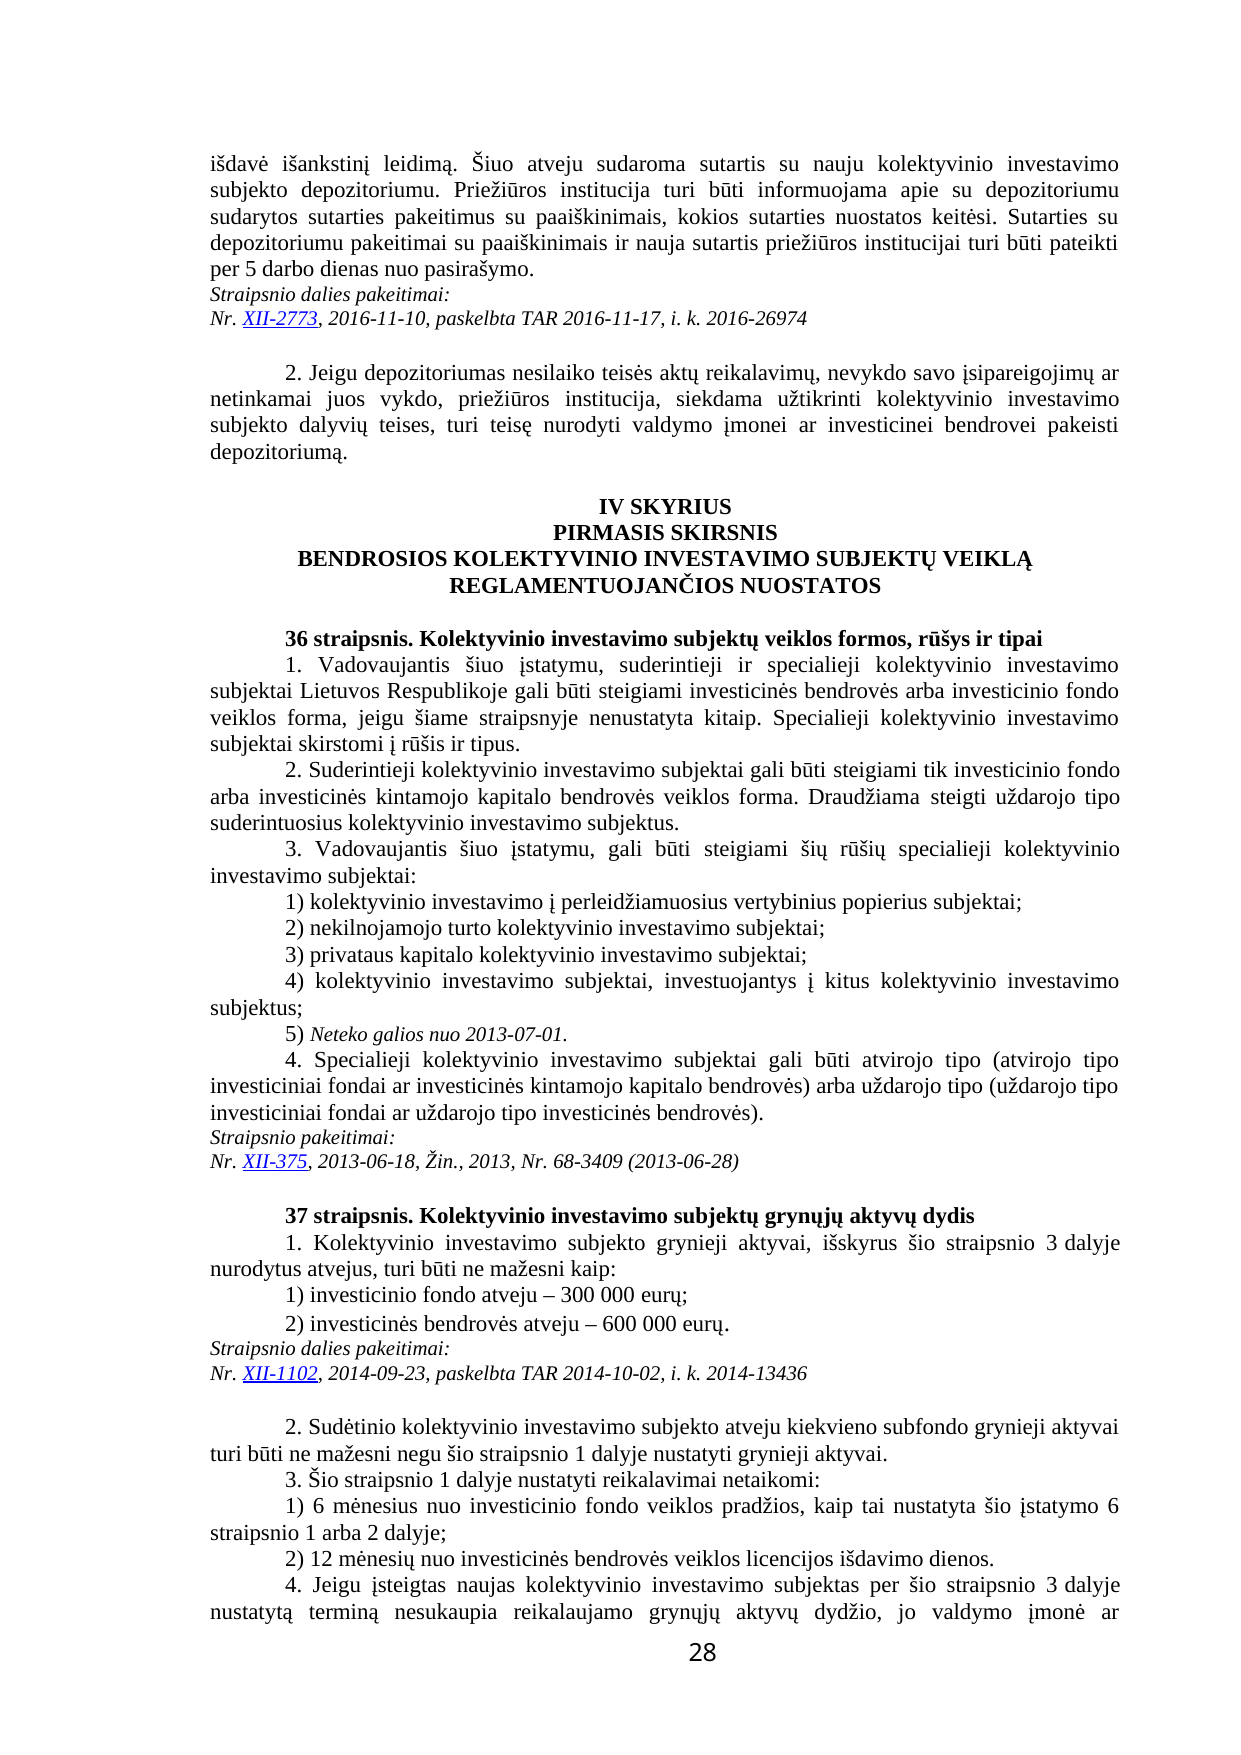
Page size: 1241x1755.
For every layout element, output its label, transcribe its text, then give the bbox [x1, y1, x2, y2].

text 1. Vadovaujantis šiuo įstatymu, suderintieji ir specialieji kolektyvinio investavimo subjektai Lietuvos Respublikoje gali būti steigiami investicinės bendrovės arba investicinio fondo veiklos forma, jeigu šiame straipsnyje nenustatyta kitaip. Specialieji kolektyvinio investavimo subjektai skirstomi į rūšis ir tipus. [210, 651, 1120, 756]
text 1. Kolektyvinio investavimo subjekto grynieji aktyvai, išskyrus šio straipsnio 3 dalyje nurodytus atvejus, turi būti ne mažesni kaip: [210, 1228, 1120, 1281]
text 37 straipsnis. Kolektyvinio investavimo subjektų grynųjų aktyvų dydis [210, 1202, 1120, 1228]
text 1) investicinio fondo atveju – 300 000 eurų; [210, 1281, 1120, 1308]
text Straipsnio pakeitimai: [210, 1125, 1120, 1149]
text 4) kolektyvinio investavimo subjektai, investuojantys į kitus kolektyvinio investavimo subjektus; [210, 967, 1120, 1020]
text 2) investicinės bendrovės atveju – 600 000 eurų. [210, 1308, 1120, 1336]
text 4. Specialieji kolektyvinio investavimo subjektai gali būti atvirojo tipo (atvirojo tipo investiciniai fondai ar investicinės kintamojo kapitalo bendrovės) arba uždarojo tipo (uždarojo tipo investiciniai fondai ar uždarojo tipo investicinės bendrovės). [210, 1046, 1120, 1125]
text 2. Sudėtinio kolektyvinio investavimo subjekto atveju kiekvieno subfondo grynieji aktyvai turi būti ne mažesni negu šio straipsnio 1 dalyje nustatyti grynieji aktyvai. [210, 1413, 1120, 1466]
text išdavė išankstinį leidimą. Šiuo atveju sudaroma sutartis su nauju kolektyvinio investavimo subjekto depozitoriumu. Priežiūros institucija turi būti informuojama apie su depozitoriumu sudarytos sutarties pakeitimus su paaiškinimais, kokios sutarties nuostatos keitėsi. Sutarties su depozitoriumu pakeitimai su paaiškinimais ir nauja sutartis priežiūros institucijai turi būti pateikti per 5 darbo dienas nuo pasirašymo. [210, 150, 1120, 282]
text 2) 12 mėnesių nuo investicinės bendrovės veiklos licencijos išdavimo dienos. [210, 1545, 1120, 1571]
text Straipsnio dalies pakeitimai: [210, 1336, 1120, 1360]
text 3. Vadovaujantis šiuo įstatymu, gali būti steigiami šių rūšių specialieji kolektyvinio investavimo subjektai: [210, 835, 1120, 888]
text IV SKYRIUS [210, 493, 1120, 519]
text 4. Jeigu įsteigtas naujas kolektyvinio investavimo subjektas per šio straipsnio 3 dalyje nustatytą terminą nesukaupia reikalaujamo grynųjų aktyvų dydžio, jo valdymo įmonė ar [210, 1571, 1120, 1624]
text Nr. XII-375, 2013-06-18, Žin., 2013, Nr. 68-3409 (2013-06-28) [210, 1149, 1120, 1173]
text 3. Šio straipsnio 1 dalyje nustatyti reikalavimai netaikomi: [210, 1466, 1120, 1492]
text 2) nekilnojamojo turto kolektyvinio investavimo subjektai; [210, 914, 1120, 941]
text 5) Neteko galios nuo 2013-07-01. [210, 1020, 1120, 1046]
text 36 straipsnis. Kolektyvinio investavimo subjektų veiklos formos, rūšys ir tipai [210, 624, 1120, 651]
text BENDROSIOS KOLEKTYVINIO INVESTAVIMO SUBJEKTŲ VEIKLĄ REGLAMENTUOJANČIOS NUOSTATOS [210, 546, 1120, 598]
text 3) privataus kapitalo kolektyvinio investavimo subjektai; [210, 941, 1120, 967]
text 1) kolektyvinio investavimo į perleidžiamuosius vertybinius popierius subjektai; [210, 888, 1120, 914]
text 1) 6 mėnesius nuo investicinio fondo veiklos pradžios, kaip tai nustatyta šio įstatymo 6 straipsnio 1 arba 2 dalyje; [210, 1492, 1120, 1545]
text Straipsnio dalies pakeitimai: [210, 282, 1120, 306]
text Nr. XII-1102, 2014-09-23, paskelbta TAR 2014-10-02, i. k. 2014-13436 [210, 1360, 1120, 1384]
text PIRMASIS SKIRSNIS [210, 519, 1120, 546]
text 2. Jeigu depozitoriumas nesilaiko teisės aktų reikalavimų, nevykdo savo įsipareigojimų ar netinkamai juos vykdo, priežiūros institucija, siekdama užtikrinti kolektyvinio investavimo subjekto dalyvių teises, turi teisę nurodyti valdymo įmonei ar investicinei bendrovei pakeisti depozitoriumą. [210, 359, 1120, 464]
text 2. Suderintieji kolektyvinio investavimo subjektai gali būti steigiami tik investicinio fondo arba investicinės kintamojo kapitalo bendrovės veiklos forma. Draudžiama steigti uždarojo tipo suderintuosius kolektyvinio investavimo subjektus. [210, 756, 1120, 835]
text Nr. XII-2773, 2016-11-10, paskelbta TAR 2016-11-17, i. k. 2016-26974 [210, 306, 1120, 330]
